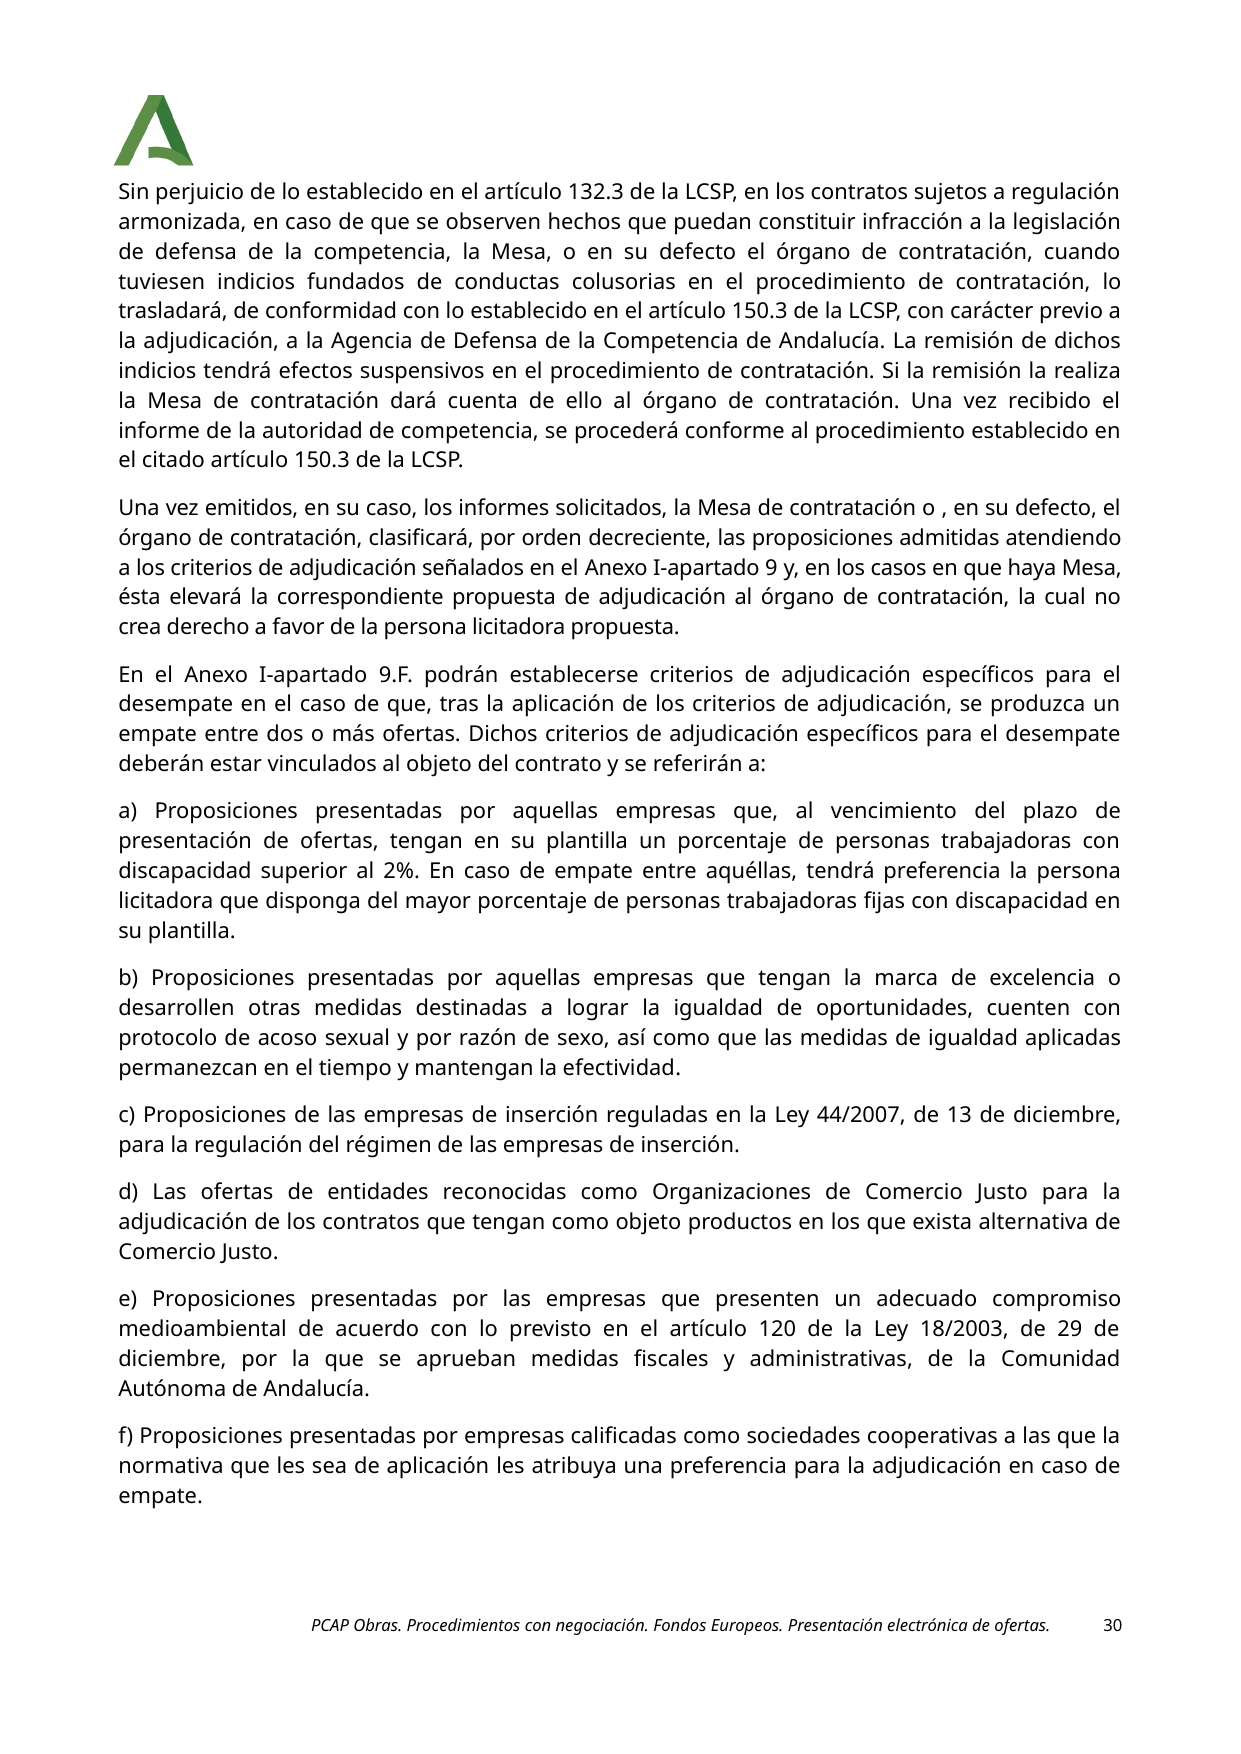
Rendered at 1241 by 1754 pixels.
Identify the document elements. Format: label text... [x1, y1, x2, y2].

text Una vez emitidos, en su caso, los informes solicitados, la Mesa de contratación o , en su defecto, el órgano de contratación, clasificará, por orden decreciente, las proposiciones admitidas atendiendo a los criterios de adjudicación señalados en el Anexo I-apartado 9 y, en los casos en que haya Mesa, ésta elevará la correspondiente propuesta de adjudicación al órgano de contratación, la cual no crea derecho a favor de la persona licitadora propuesta. [118, 492, 1122, 641]
text d) Las ofertas de entidades reconocidas como Organizaciones de Comercio Justo para la adjudicación de los contratos que tengan como objeto productos en los que exista alternativa de Comercio Justo. [118, 1176, 1122, 1266]
text En el Anexo I-apartado 9.F. podrán establecerse criterios de adjudicación específicos para el desempate en el caso de que, tras la aplicación de los criterios de adjudicación, se produzca un empate entre dos o más ofertas. Dichos criterios de adjudicación específicos para el desempate deberán estar vinculados al objeto del contrato y se referirán a: [118, 659, 1122, 778]
text Sin perjuicio de lo establecido en el artículo 132.3 de la LCSP, en los contratos sujetos a regulación armonizada, en caso de que se observen hechos que puedan constituir infracción a la legislación de defensa de la competencia, la Mesa, o en su defecto el órgano de contratación, cuando tuviesen indicios fundados de conductas colusorias en el procedimiento de contratación, lo trasladará, de conformidad con lo establecido en el artículo 150.3 de la LCSP, con carácter previo a la adjudicación, a la Agencia de Defensa de la Competencia de Andalucía. La remisión de dichos indicios tendrá efectos suspensivos en el procedimiento de contratación. Si la remisión la realiza la Mesa de contratación dará cuenta de ello al órgano de contratación. Una vez recibido el informe de la autoridad de competencia, se procederá conforme al procedimiento establecido en el citado artículo 150.3 de la LCSP. [118, 176, 1122, 474]
text b) Proposiciones presentadas por aquellas empresas que tengan la marca de excelencia o desarrollen otras medidas destinadas a lograr la igualdad de oportunidades, cuenten con protocolo de acoso sexual y por razón de sexo, así como que las medidas de igualdad aplicadas permanezcan en el tiempo y mantengan la efectividad. [118, 962, 1122, 1081]
text f) Proposiciones presentadas por empresas calificadas como sociedades cooperativas a las que la normativa que les sea de aplicación les atribuya una preferencia para la adjudicación en caso de empate. [118, 1420, 1122, 1510]
text a) Proposiciones presentadas por aquellas empresas que, al vencimiento del plazo de presentación de ofertas, tengan en su plantilla un porcentaje de personas trabajadoras con discapacidad superior al 2%. En caso de empate entre aquéllas, tendrá preferencia la persona licitadora que disponga del mayor porcentaje de personas trabajadoras fijas con discapacidad en su plantilla. [118, 796, 1122, 944]
picture [109, 90, 198, 170]
text e) Proposiciones presentadas por las empresas que presenten un adecuado compromiso medioambiental de acuerdo con lo previsto en el artículo 120 de la Ley 18/2003, de 29 de diciembre, por la que se aprueban medidas fiscales y administrativas, de la Comunidad Autónoma de Andalucía. [118, 1283, 1122, 1403]
text c) Proposiciones de las empresas de inserción reguladas en la Ley 44/2007, de 13 de diciembre, para la regulación del régimen de las empresas de inserción. [118, 1099, 1122, 1159]
